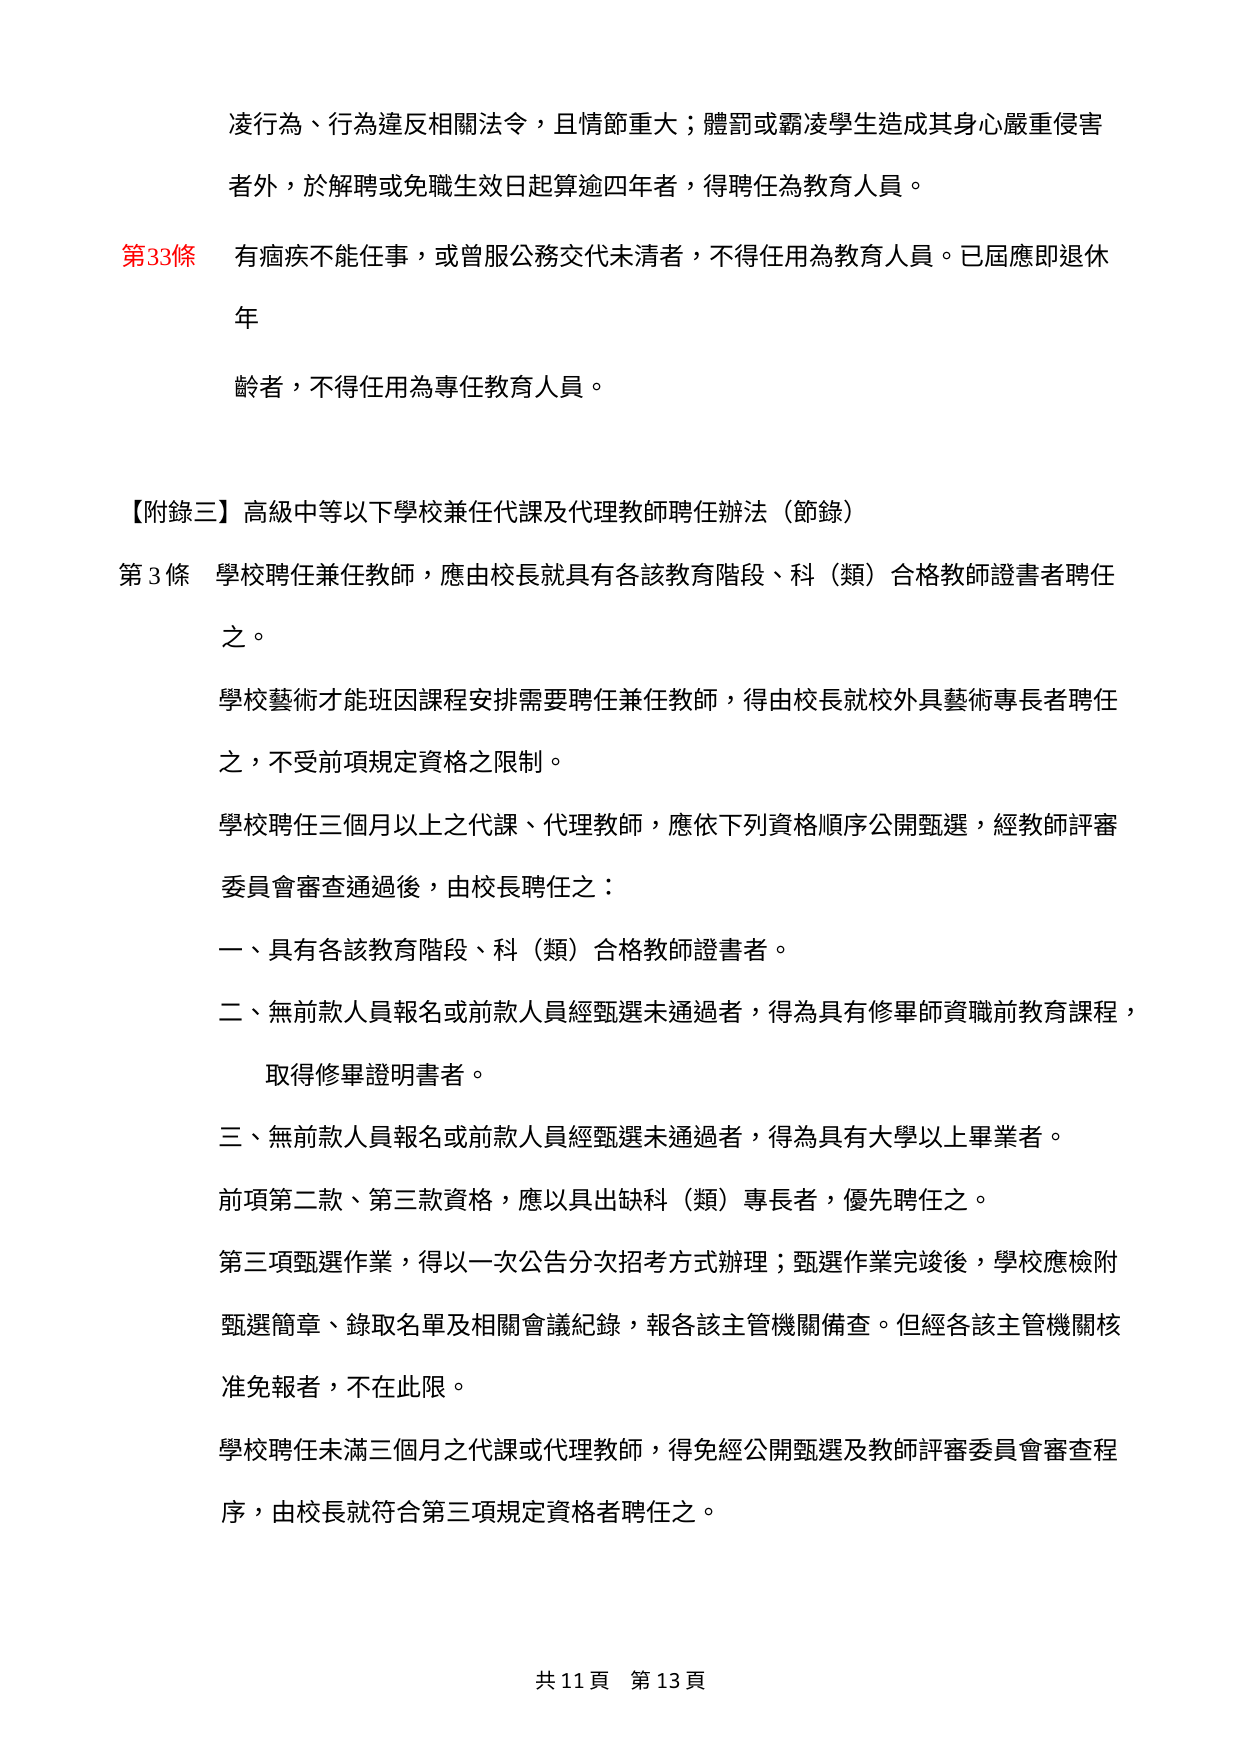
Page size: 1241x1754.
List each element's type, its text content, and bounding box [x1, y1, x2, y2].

text 三、無前款人員報名或前款人員經甄選未通過者，得為具有大學以上畢業者。 [218, 1094, 1122, 1157]
list 有痼疾不能任事，或曾服公務交代未清者，不得任用為教育人員。已屆應即退休年 [122, 212, 1122, 337]
text 學校聘任三個月以上之代課、代理教師，應依下列資格順序公開甄選，經教師評審委員會審查通過後，由校長聘任之： [218, 782, 1122, 907]
text 【附錄三】高級中等以下學校兼任代課及代理教師聘任辦法（節錄） [118, 469, 1122, 532]
text 學校藝術才能班因課程安排需要聘任兼任教師，得由校長就校外具藝術專長者聘任之，不受前項規定資格之限制。 [218, 657, 1122, 782]
text 凌行為、行為違反相關法令，且情節重大；體罰或霸凌學生造成其身心嚴重侵害者外，於解聘或免職生效日起算逾四年者，得聘任為教育人員。 [229, 81, 1122, 206]
text 前項第二款、第三款資格，應以具出缺科（類）專長者，優先聘任之。 [218, 1157, 1122, 1219]
text 第3條 學校聘任兼任教師，應由校長就具有各該教育階段、科（類）合格教師證書者聘任之。 [118, 532, 1122, 657]
text 一、具有各該教育階段、科（類）合格教師證書者。 [218, 907, 1122, 969]
text 齡者，不得任用為專任教育人員。 [122, 344, 1122, 407]
text 第三項甄選作業，得以一次公告分次招考方式辦理；甄選作業完竣後，學校應檢附甄選簡章、錄取名單及相關會議紀錄，報各該主管機關備查。但經各該主管機關核准免報者，不在此限。 [218, 1219, 1122, 1407]
text 學校聘任未滿三個月之代課或代理教師，得免經公開甄選及教師評審委員會審查程序，由校長就符合第三項規定資格者聘任之。 [218, 1407, 1122, 1532]
text 二、無前款人員報名或前款人員經甄選未通過者，得為具有修畢師資職前教育課程，取得修畢證明書者。 [218, 969, 1122, 1094]
